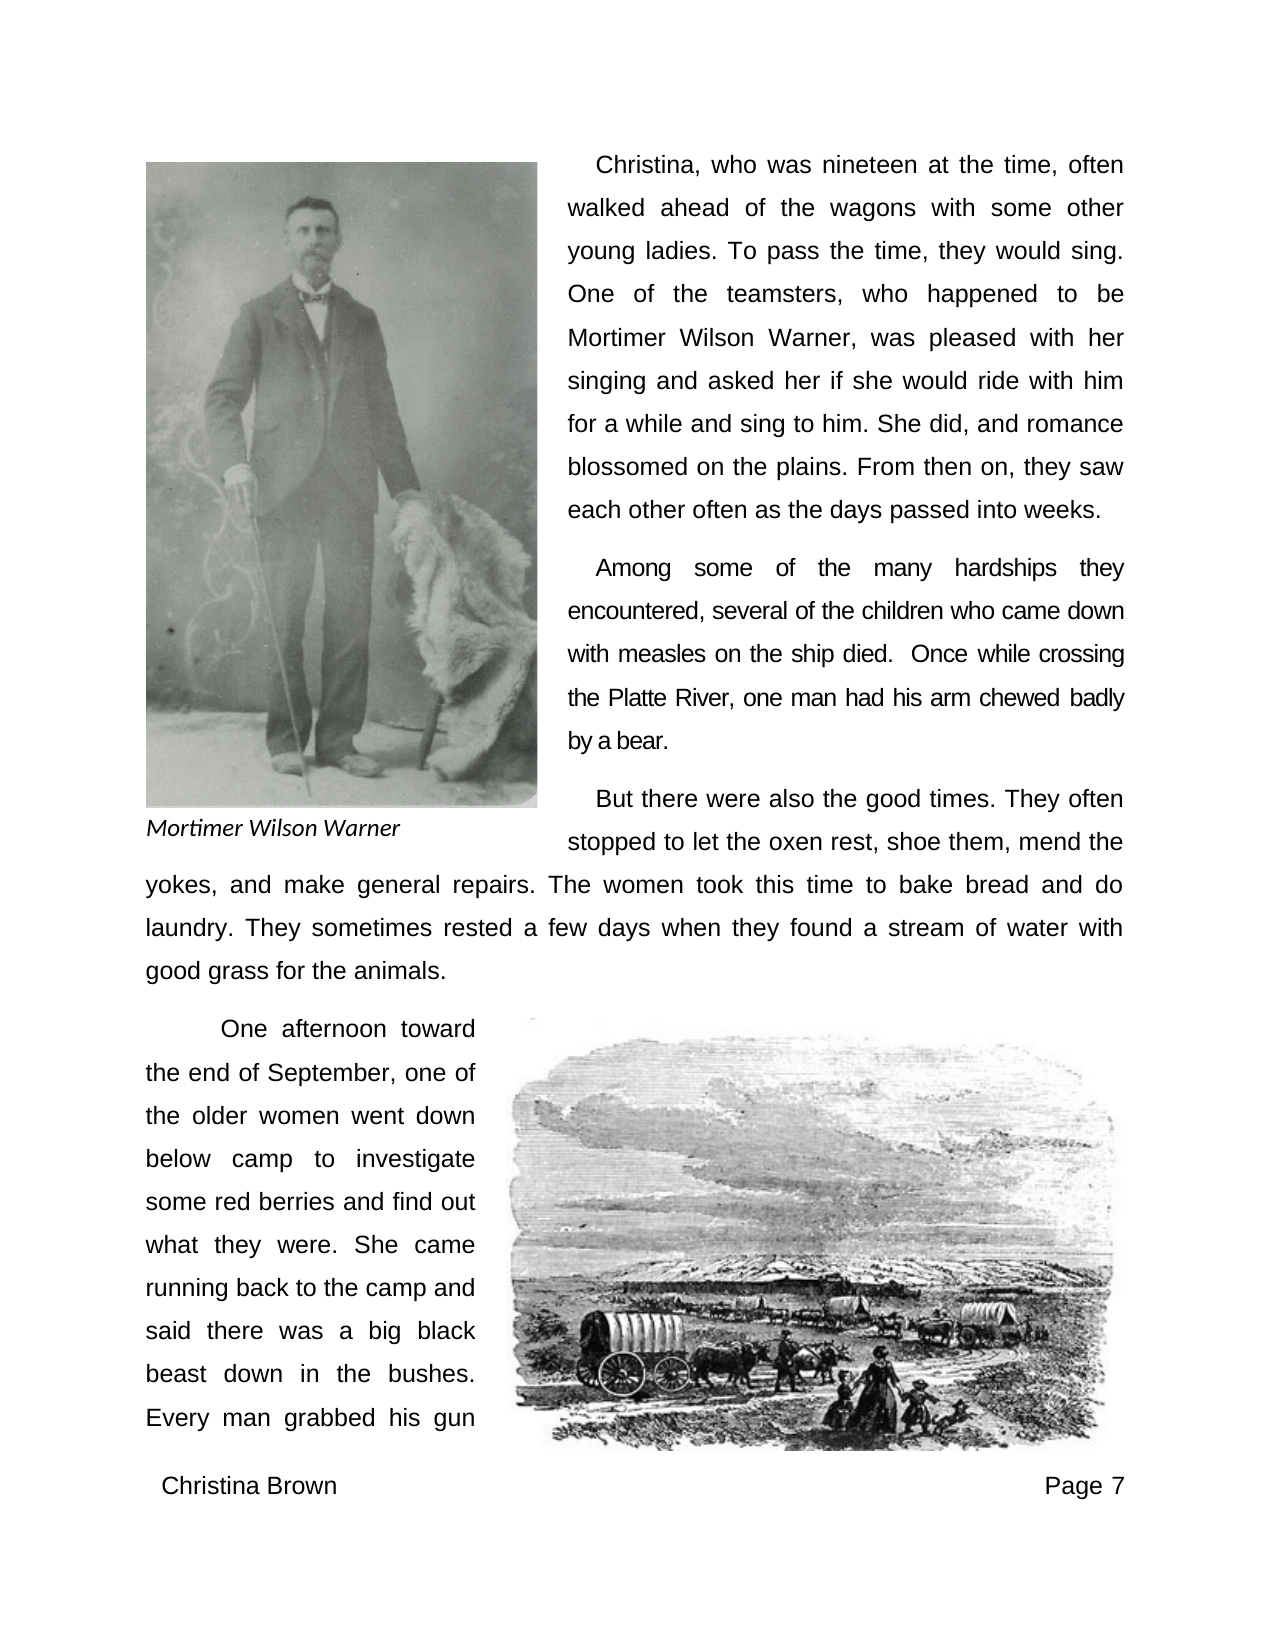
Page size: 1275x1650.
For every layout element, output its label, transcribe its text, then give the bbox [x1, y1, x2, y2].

text One afternoon toward the end of September, one of the older women went down below camp to investigate some red berries and find out what they were. She came running back to the camp and said there was a big black beast down in the bushes. Every man grabbed his gun [145, 1014, 1125, 1431]
picture [506, 1018, 1122, 1451]
text Mortimer Wilson Warner [146, 808, 537, 842]
text Christina, who was nineteen at the time, often walked ahead of the wagons with some other young ladies. To pass the time, they would sing. One of the teamsters, who happened to be Mortimer Wilson Warner, was pleased with her singing and asked her if she would ride with him for a while and sing to him. She did, and romance blossomed on the plains. From then on, they saw each other often as the days passed into weeks. [145, 150, 1125, 524]
picture [146, 162, 538, 808]
text But there were also the good times. They often stopped to let the oxen rest, shoe them, mend the yokes, and make general repairs. The women took this time to bake bread and do laundry. They sometimes rested a few days when they found a stream of water with good grass for the animals. [145, 784, 1125, 985]
text Among some of the many hardships they encountered, several of the children who came down with measles on the ship died. Once while crossing the Platte River, one man had his arm chewed badly by a bear. [538, 553, 1125, 754]
